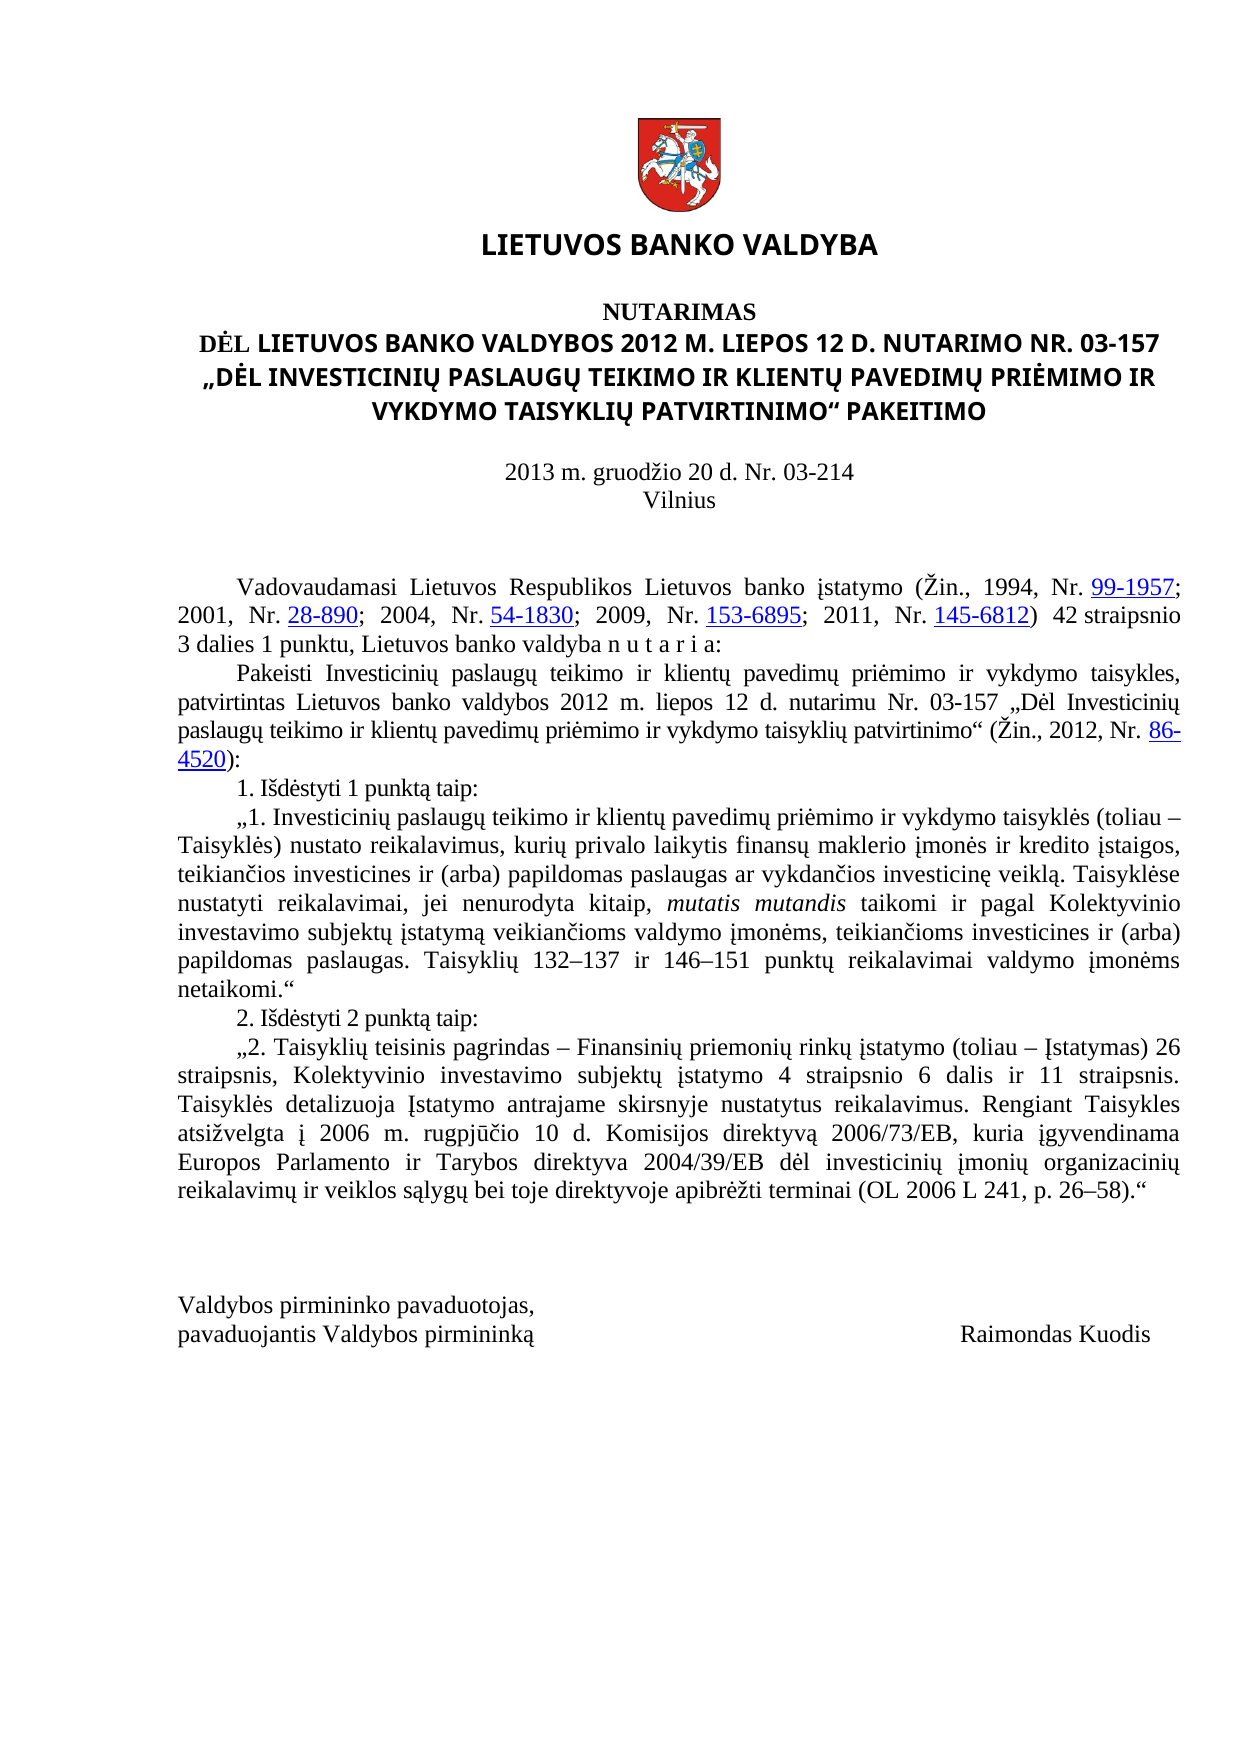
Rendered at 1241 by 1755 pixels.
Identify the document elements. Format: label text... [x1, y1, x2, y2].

text Vadovaudamasi Lietuvos Respublikos Lietuvos banko įstatymo (Žin., 1994, Nr. 99-1957; 2001, Nr. 28-890; 2004, Nr. 54-1830; 2009, Nr. 153-6895; 2011, Nr. 145-6812) 42 straipsnio 3 dalies 1 punktu, Lietuvos banko valdyba n u t a r i a: [177, 572, 1181, 658]
text „2. Taisyklių teisinis pagrindas – Finansinių priemonių rinkų įstatymo (toliau – Įstatymas) 26 straipsnis, Kolektyvinio investavimo subjektų įstatymo 4 straipsnio 6 dalis ir 11 straipsnis. Taisyklės detalizuoja Įstatymo antrajame skirsnyje nustatytus reikalavimus. Rengiant Taisykles atsižvelgta į 2006 m. rugpjūčio 10 d. Komisijos direktyvą 2006/73/EB, kuria įgyvendinama Europos Parlamento ir Tarybos direktyva 2004/39/EB dėl investicinių įmonių organizacinių reikalavimų ir veiklos sąlygų bei toje direktyvoje apibrėžti terminai (OL 2006 L 241, p. 26–58).“ [177, 1032, 1181, 1204]
text „1. Investicinių paslaugų teikimo ir klientų pavedimų priėmimo ir vykdymo taisyklės (toliau – Taisyklės) nustato reikalavimus, kurių privalo laikytis finansų maklerio įmonės ir kredito įstaigos, teikiančios investicines ir (arba) papildomas paslaugas ar vykdančios investicinę veiklą. Taisyklėse nustatyti reikalavimai, jei nenurodyta kitaip, mutatis mutandis taikomi ir pagal Kolektyvinio investavimo subjektų įstatymą veikiančioms valdymo įmonėms, teikiančioms investicines ir (arba) papildomas paslaugas. Taisyklių 132–137 ir 146–151 punktų reikalavimai valdymo įmonėms netaikomi.“ [177, 802, 1181, 1003]
text DĖL Lietuvos banko valdybos 2012 m. liepos 12 d. nutarimo Nr. 03-157 „Dėl Investicinių paslaugų teikimo ir klientų pavedimų priėmimo ir vykdymo taisyklių patvirtinimo“ pakeitimo [177, 326, 1181, 428]
text pavaduojantis Valdybos pirmininką Raimondas Kuodis [177, 1319, 1181, 1348]
text Vilnius [177, 486, 1181, 514]
text 2013 m. gruodžio 20 d. Nr. 03-214 [177, 457, 1181, 486]
text Pakeisti Investicinių paslaugų teikimo ir klientų pavedimų priėmimo ir vykdymo taisykles, patvirtintas Lietuvos banko valdybos 2012 m. liepos 12 d. nutarimu Nr. 03-157 „Dėl Investicinių paslaugų teikimo ir klientų pavedimų priėmimo ir vykdymo taisyklių patvirtinimo“ (Žin., 2012, Nr. 86-4520): [177, 658, 1181, 773]
text 2. Išdėstyti 2 punktą taip: [177, 1003, 1181, 1032]
text NUTARIMAS [177, 297, 1181, 326]
text Valdybos pirmininko pavaduotojas, [177, 1291, 1181, 1319]
text LIETUVOS BANKO VALDYBA [177, 224, 1181, 263]
text 1. Išdėstyti 1 punktą taip: [177, 773, 1181, 802]
